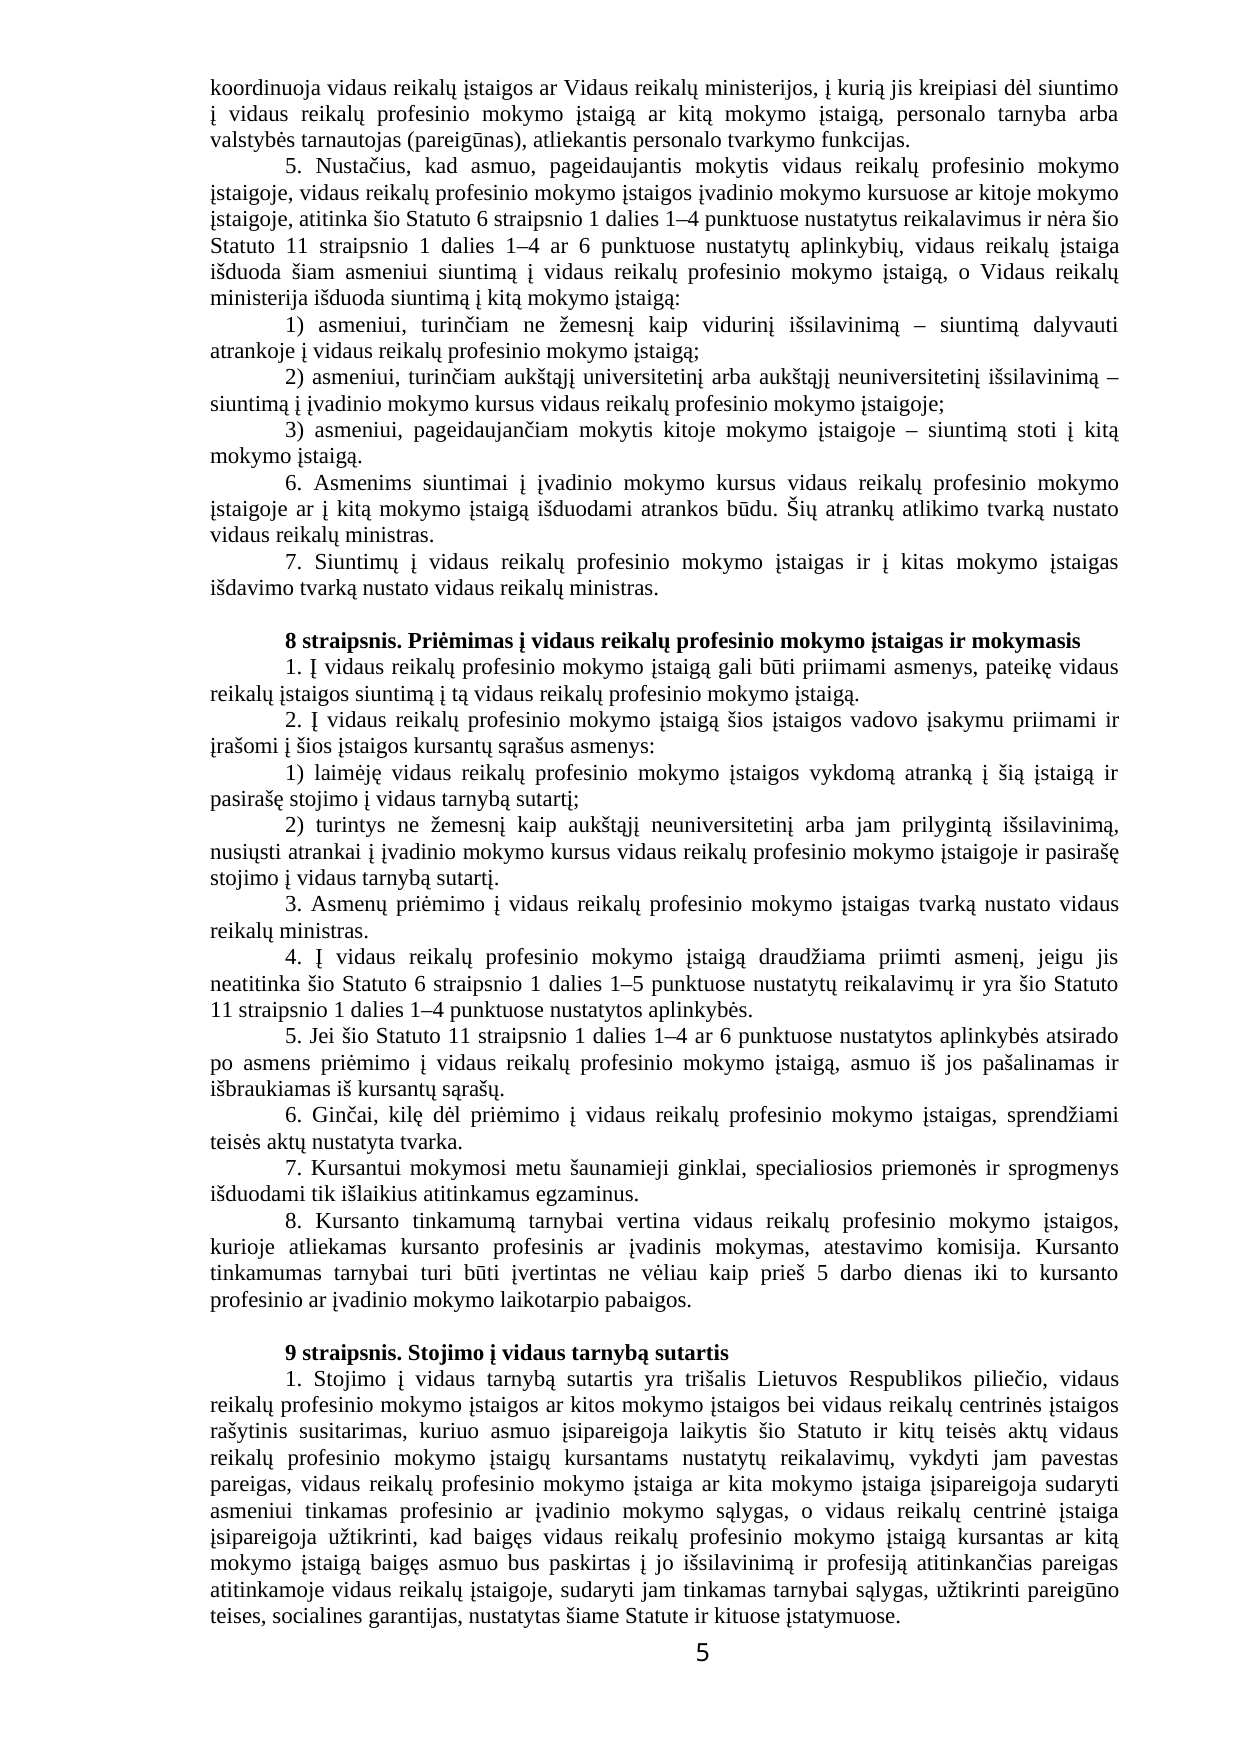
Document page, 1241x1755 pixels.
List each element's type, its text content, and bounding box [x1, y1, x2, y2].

text 6. Asmenims siuntimai į įvadinio mokymo kursus vidaus reikalų profesinio mokymo įstaigoje ar į kitą mokymo įstaigą išduodami atrankos būdu. Šių atrankų atlikimo tvarką nustato vidaus reikalų ministras. [210, 469, 1120, 548]
text 4. Į vidaus reikalų profesinio mokymo įstaigą draudžiama priimti asmenį, jeigu jis neatitinka šio Statuto 6 straipsnio 1 dalies 1–5 punktuose nustatytų reikalavimų ir yra šio Statuto 11 straipsnio 1 dalies 1–4 punktuose nustatytos aplinkybės. [210, 943, 1120, 1022]
text 1. Į vidaus reikalų profesinio mokymo įstaigą gali būti priimami asmenys, pateikę vidaus reikalų įstaigos siuntimą į tą vidaus reikalų profesinio mokymo įstaigą. [210, 653, 1120, 706]
text 1) asmeniui, turinčiam ne žemesnį kaip vidurinį išsilavinimą – siuntimą dalyvauti atrankoje į vidaus reikalų profesinio mokymo įstaigą; [210, 311, 1120, 363]
text 6. Ginčai, kilę dėl priėmimo į vidaus reikalų profesinio mokymo įstaigas, sprendžiami teisės aktų nustatyta tvarka. [210, 1101, 1120, 1154]
text 9 straipsnis. Stojimo į vidaus tarnybą sutartis [210, 1338, 1120, 1365]
text 2) asmeniui, turinčiam aukštąjį universitetinį arba aukštąjį neuniversitetinį išsilavinimą – siuntimą į įvadinio mokymo kursus vidaus reikalų profesinio mokymo įstaigoje; [210, 363, 1120, 416]
text 8 straipsnis. Priėmimas į vidaus reikalų profesinio mokymo įstaigas ir mokymasis [285, 627, 1120, 653]
text 3. Asmenų priėmimo į vidaus reikalų profesinio mokymo įstaigas tvarką nustato vidaus reikalų ministras. [210, 891, 1120, 943]
text 2) turintys ne žemesnį kaip aukštąjį neuniversitetinį arba jam prilygintą išsilavinimą, nusiųsti atrankai į įvadinio mokymo kursus vidaus reikalų profesinio mokymo įstaigoje ir pasirašę stojimo į vidaus tarnybą sutartį. [210, 811, 1120, 891]
text 5. Nustačius, kad asmuo, pageidaujantis mokytis vidaus reikalų profesinio mokymo įstaigoje, vidaus reikalų profesinio mokymo įstaigos įvadinio mokymo kursuose ar kitoje mokymo įstaigoje, atitinka šio Statuto 6 straipsnio 1 dalies 1–4 punktuose nustatytus reikalavimus ir nėra šio Statuto 11 straipsnio 1 dalies 1–4 ar 6 punktuose nustatytų aplinkybių, vidaus reikalų įstaiga išduoda šiam asmeniui siuntimą į vidaus reikalų profesinio mokymo įstaigą, o Vidaus reikalų ministerija išduoda siuntimą į kitą mokymo įstaigą: [210, 153, 1120, 311]
text 7. Kursantui mokymosi metu šaunamieji ginklai, specialiosios priemonės ir sprogmenys išduodami tik išlaikius atitinkamus egzaminus. [210, 1154, 1120, 1207]
text 5. Jei šio Statuto 11 straipsnio 1 dalies 1–4 ar 6 punktuose nustatytos aplinkybės atsirado po asmens priėmimo į vidaus reikalų profesinio mokymo įstaigą, asmuo iš jos pašalinamas ir išbraukiamas iš kursantų sąrašų. [210, 1022, 1120, 1101]
text 7. Siuntimų į vidaus reikalų profesinio mokymo įstaigas ir į kitas mokymo įstaigas išdavimo tvarką nustato vidaus reikalų ministras. [210, 548, 1120, 601]
text 8. Kursanto tinkamumą tarnybai vertina vidaus reikalų profesinio mokymo įstaigos, kurioje atliekamas kursanto profesinis ar įvadinis mokymas, atestavimo komisija. Kursanto tinkamumas tarnybai turi būti įvertintas ne vėliau kaip prieš 5 darbo dienas iki to kursanto profesinio ar įvadinio mokymo laikotarpio pabaigos. [210, 1207, 1120, 1312]
text 2. Į vidaus reikalų profesinio mokymo įstaigą šios įstaigos vadovo įsakymu priimami ir įrašomi į šios įstaigos kursantų sąrašus asmenys: [210, 706, 1120, 759]
text koordinuoja vidaus reikalų įstaigos ar Vidaus reikalų ministerijos, į kurią jis kreipiasi dėl siuntimo į vidaus reikalų profesinio mokymo įstaigą ar kitą mokymo įstaigą, personalo tarnyba arba valstybės tarnautojas (pareigūnas), atliekantis personalo tvarkymo funkcijas. [210, 73, 1120, 153]
text 1) laimėję vidaus reikalų profesinio mokymo įstaigos vykdomą atranką į šią įstaigą ir pasirašę stojimo į vidaus tarnybą sutartį; [210, 759, 1120, 811]
text 3) asmeniui, pageidaujančiam mokytis kitoje mokymo įstaigoje – siuntimą stoti į kitą mokymo įstaigą. [210, 416, 1120, 469]
text 1. Stojimo į vidaus tarnybą sutartis yra trišalis Lietuvos Respublikos piliečio, vidaus reikalų profesinio mokymo įstaigos ar kitos mokymo įstaigos bei vidaus reikalų centrinės įstaigos rašytinis susitarimas, kuriuo asmuo įsipareigoja laikytis šio Statuto ir kitų teisės aktų vidaus reikalų profesinio mokymo įstaigų kursantams nustatytų reikalavimų, vykdyti jam pavestas pareigas, vidaus reikalų profesinio mokymo įstaiga ar kita mokymo įstaiga įsipareigoja sudaryti asmeniui tinkamas profesinio ar įvadinio mokymo sąlygas, o vidaus reikalų centrinė įstaiga įsipareigoja užtikrinti, kad baigęs vidaus reikalų profesinio mokymo įstaigą kursantas ar kitą mokymo įstaigą baigęs asmuo bus paskirtas į jo išsilavinimą ir profesiją atitinkančias pareigas atitinkamoje vidaus reikalų įstaigoje, sudaryti jam tinkamas tarnybai sąlygas, užtikrinti pareigūno teises, socialines garantijas, nustatytas šiame Statute ir kituose įstatymuose. [210, 1365, 1120, 1628]
